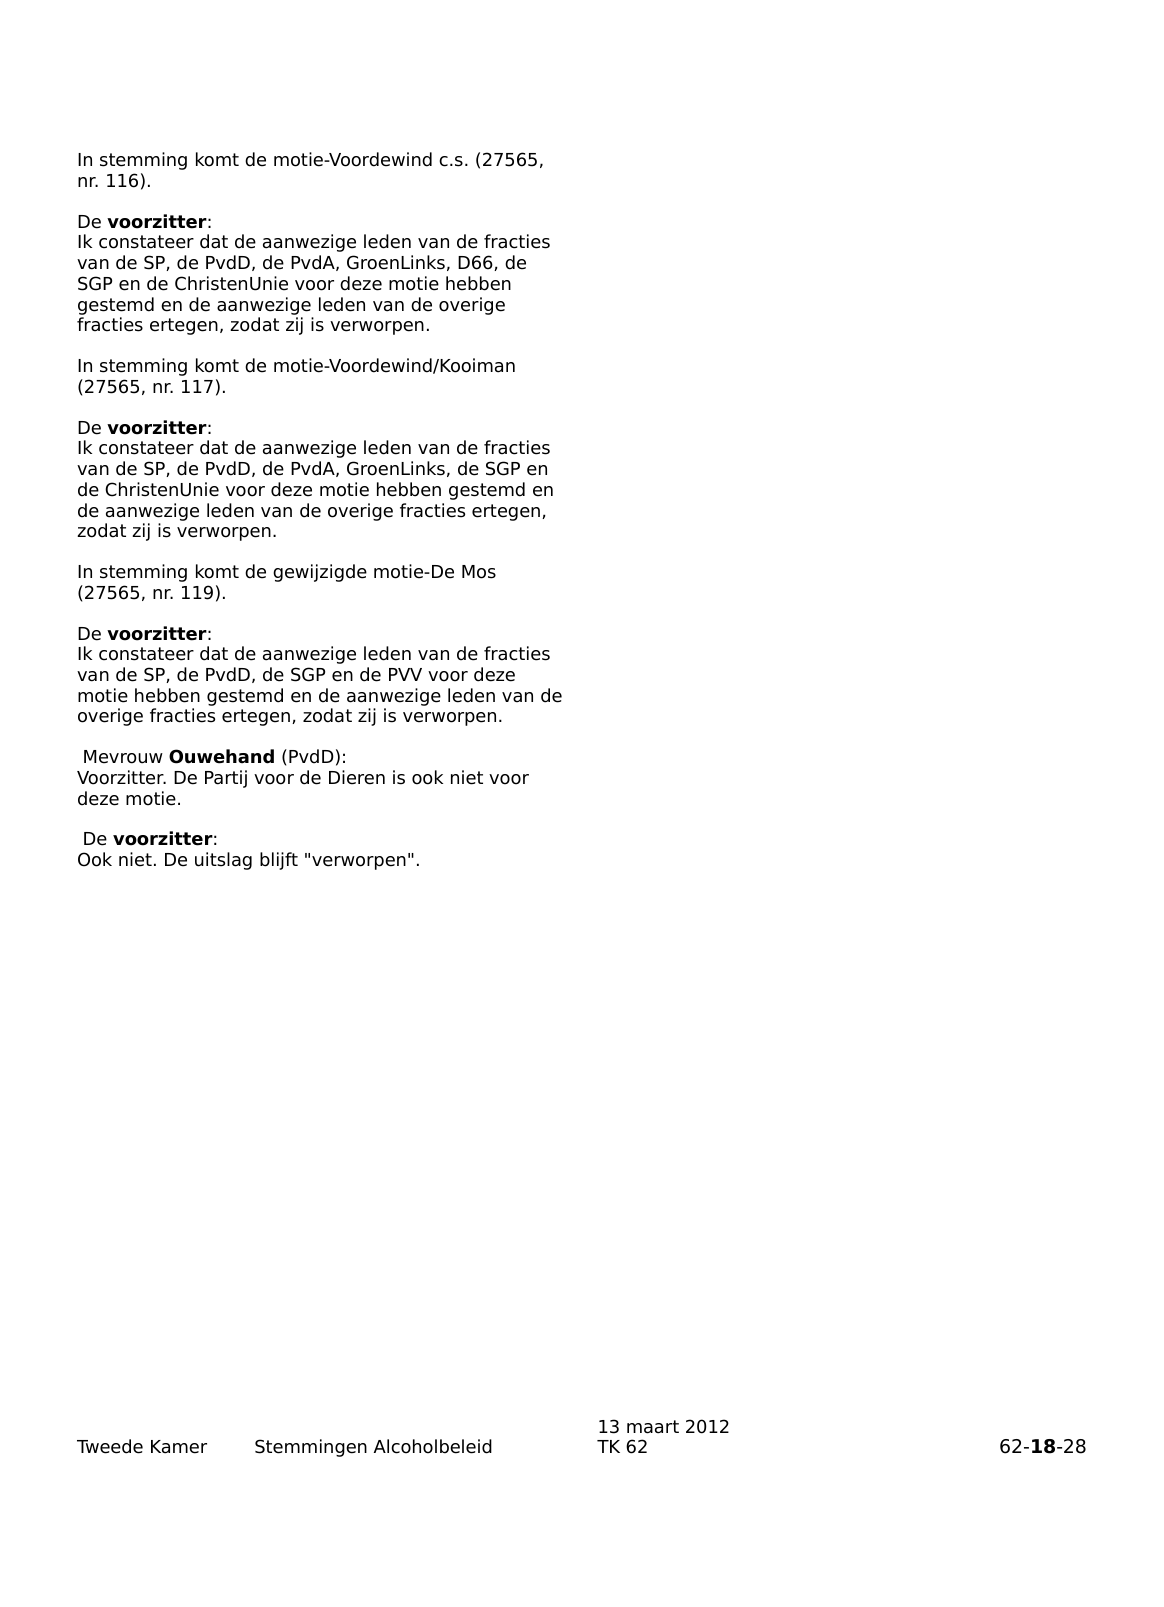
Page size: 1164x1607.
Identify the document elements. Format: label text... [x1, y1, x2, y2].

text De voorzitter: [77, 829, 567, 850]
text In stemming komt de motie-Voordewind c.s. (27565, nr. 116). [77, 150, 567, 192]
text De voorzitter: [77, 212, 567, 232]
text Ook niet. De uitslag blijft "verworpen". [77, 850, 567, 871]
text In stemming komt de motie-Voordewind/Kooiman (27565, nr. 117). [77, 356, 567, 397]
text In stemming komt de gewijzigde motie-De Mos (27565, nr. 119). [77, 562, 567, 603]
text De voorzitter: [77, 417, 567, 438]
text De voorzitter: [77, 623, 567, 644]
text Ik constateer dat de aanwezige leden van de fracties van de SP, de PvdD, de PvdA, GroenLinks, de SGP en de ChristenUnie voor deze motie hebben gestemd en de aanwezige leden van de overige fracties ertegen, zodat zij is verworpen. [77, 438, 567, 542]
text Ik constateer dat de aanwezige leden van de fracties van de SP, de PvdD, de SGP en de PVV voor deze motie hebben gestemd en de aanwezige leden van de overige fracties ertegen, zodat zij is verworpen. [77, 644, 567, 727]
text Mevrouw Ouwehand (PvdD): [77, 747, 567, 768]
text Ik constateer dat de aanwezige leden van de fracties van de SP, de PvdD, de PvdA, GroenLinks, D66, de SGP en de ChristenUnie voor deze motie hebben gestemd en de aanwezige leden van de overige fracties ertegen, zodat zij is verworpen. [77, 232, 567, 336]
text Voorzitter. De Partij voor de Dieren is ook niet voor deze motie. [77, 768, 567, 809]
